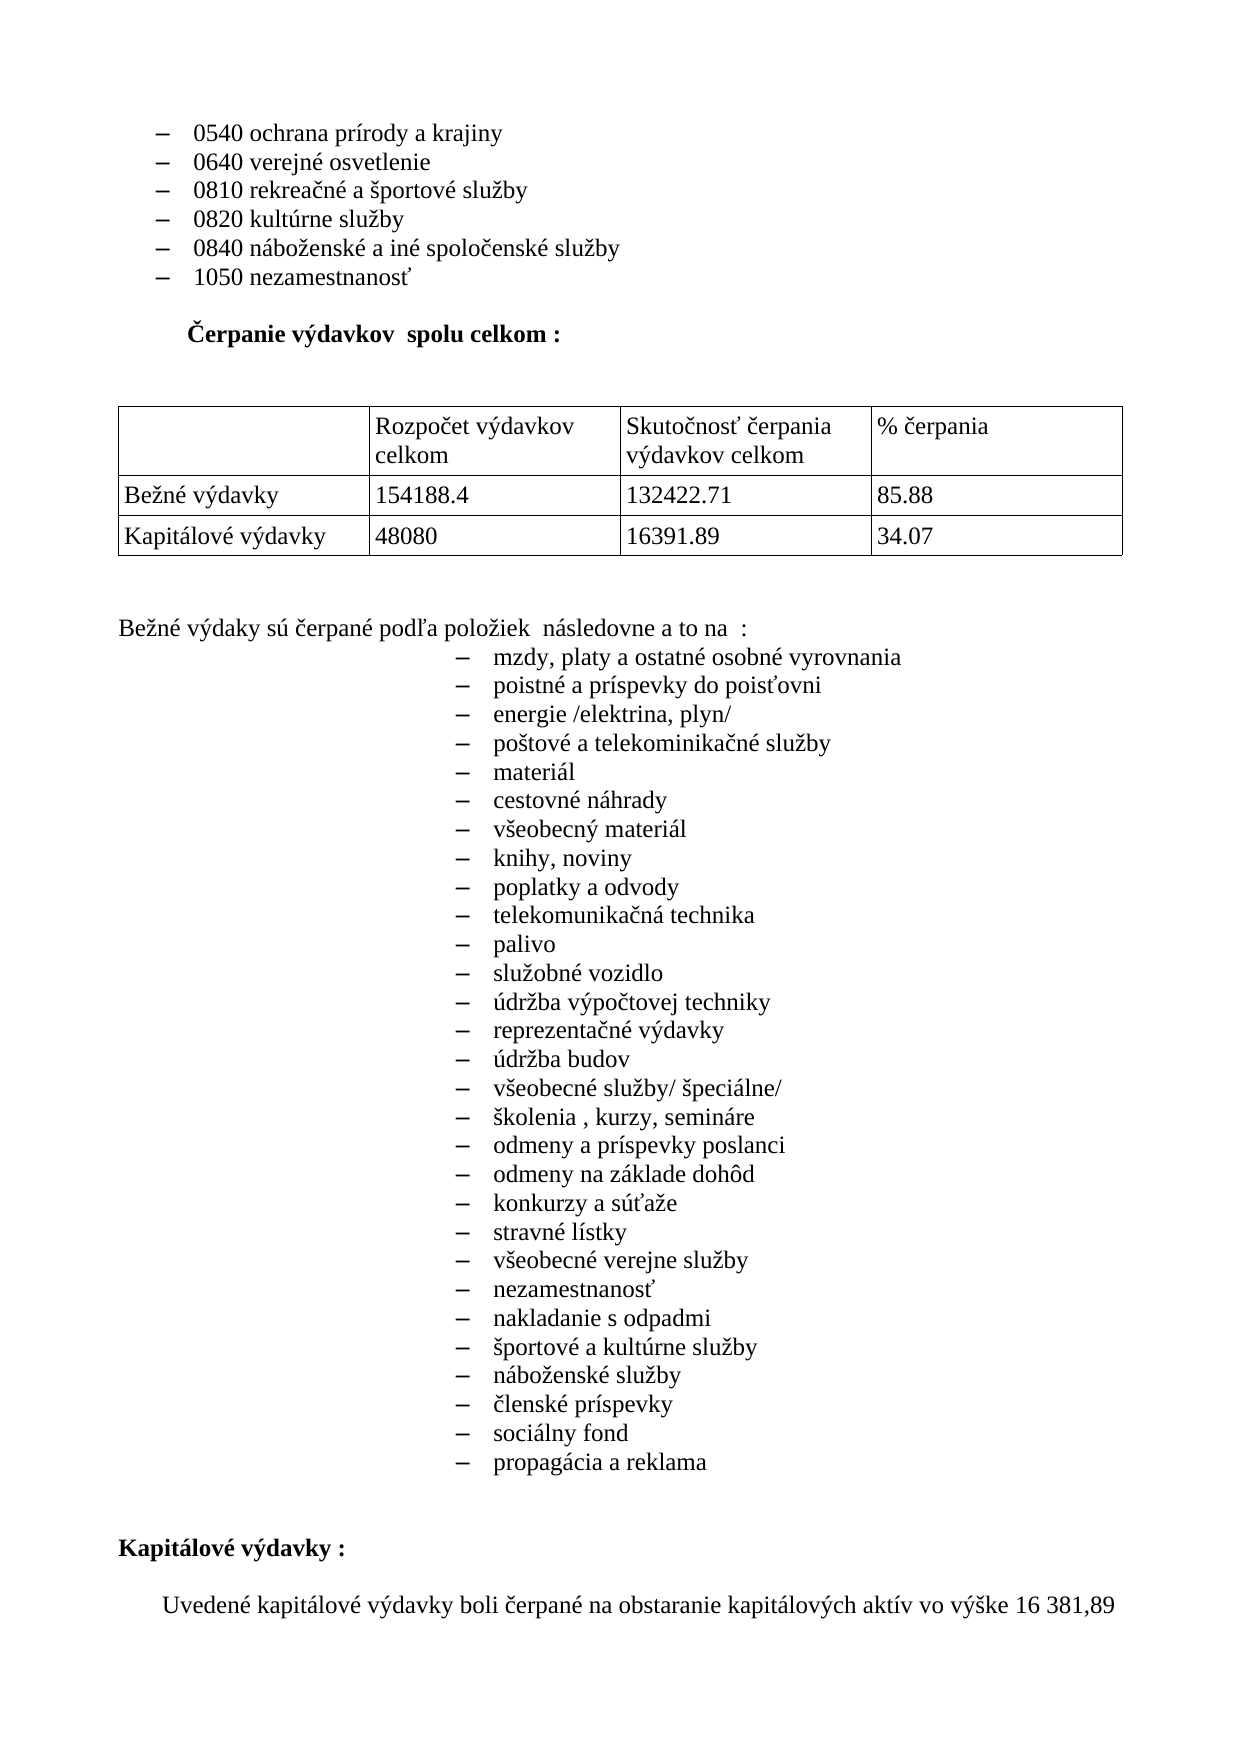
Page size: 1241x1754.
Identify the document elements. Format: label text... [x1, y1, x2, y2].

table_cell 16391,89 [621, 516, 871, 555]
list 0810 rekreačné a športové služby [156, 176, 1122, 204]
list 0820 kultúrne služby [156, 204, 1122, 233]
list údržba výpočtovej techniky [456, 987, 1122, 1015]
list nezamestnanosť [456, 1274, 1122, 1303]
list knihy, noviny [456, 843, 1122, 872]
list 0640 verejné osvetlenie [156, 147, 1122, 176]
table_cell 48080 [370, 516, 620, 555]
text Čerpanie výdavkov spolu celkom : [118, 319, 1122, 348]
list všeobecné verejne služby [456, 1245, 1122, 1274]
list nakladanie s odpadmi [456, 1303, 1122, 1332]
table_cell Kapitálové výdavky [119, 516, 369, 555]
list poistné a príspevky do poisťovni [456, 670, 1122, 699]
table_header Skutočnosť čerpania výdavkov celkom [621, 407, 871, 475]
text Uvedené kapitálové výdavky boli čerpané na obstaranie kapitálových aktív vo výške 16 381,89 [118, 1590, 1122, 1619]
list telekomunikačná technika [456, 900, 1122, 929]
list školenia , kurzy, semináre [456, 1102, 1122, 1130]
text Kapitálové výdavky : [118, 1533, 1122, 1562]
list náboženské služby [456, 1360, 1122, 1389]
list členské príspevky [456, 1389, 1122, 1418]
list 1050 nezamestnanosť [156, 262, 1122, 291]
list konkurzy a súťaže [456, 1188, 1122, 1217]
list 0540 ochrana prírody a krajiny [156, 118, 1122, 147]
list mzdy, platy a ostatné osobné vyrovnania [456, 642, 1122, 670]
list všeobecné služby/ špeciálne/ [456, 1073, 1122, 1102]
table_header % čerpania [872, 407, 1122, 475]
table_cell 34,07 [872, 516, 1122, 555]
list športové a kultúrne služby [456, 1332, 1122, 1360]
table_header Rozpočet výdavkov celkom [370, 407, 620, 475]
list služobné vozidlo [456, 958, 1122, 987]
list odmeny a príspevky poslanci [456, 1130, 1122, 1159]
list reprezentačné výdavky [456, 1015, 1122, 1044]
list palivo [456, 929, 1122, 958]
list všeobecný materiál [456, 814, 1122, 843]
list poplatky a odvody [456, 872, 1122, 900]
table_cell 132422,71 [621, 476, 871, 515]
table_cell 154188,4 [370, 476, 620, 515]
text Bežné výdaky sú čerpané podľa položiek následovne a to na : [118, 613, 1122, 642]
list sociálny fond [456, 1418, 1122, 1447]
list stravné lístky [456, 1217, 1122, 1245]
list poštové a telekominikačné služby [456, 728, 1122, 757]
list energie /elektrina, plyn/ [456, 699, 1122, 728]
table_cell Bežné výdavky [119, 476, 369, 515]
list cestovné náhrady [456, 785, 1122, 814]
list propagácia a reklama [456, 1447, 1122, 1475]
list údržba budov [456, 1044, 1122, 1073]
list materiál [456, 757, 1122, 785]
list 0840 náboženské a iné spoločenské služby [156, 233, 1122, 262]
list odmeny na základe dohôd [456, 1159, 1122, 1188]
table_cell 85,88 [872, 476, 1122, 515]
table_header [119, 407, 369, 475]
